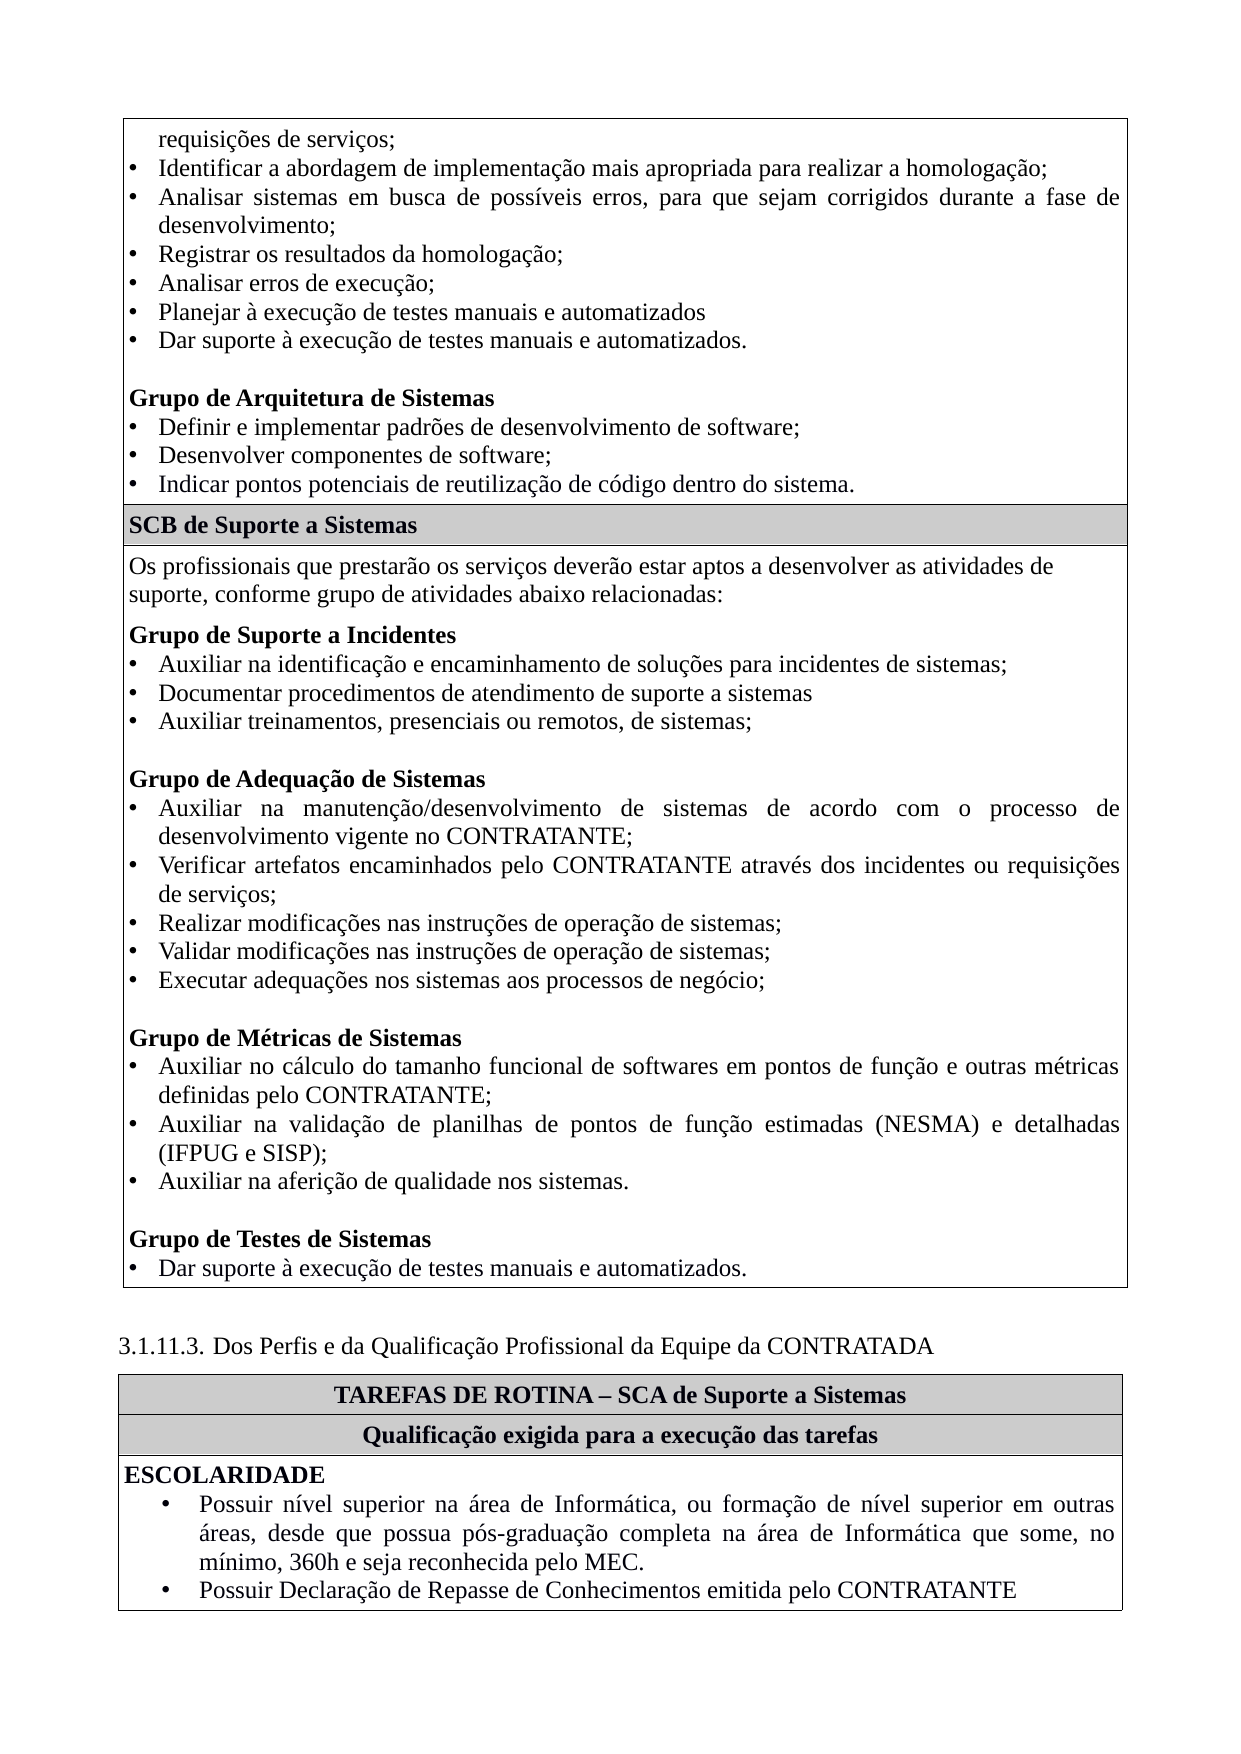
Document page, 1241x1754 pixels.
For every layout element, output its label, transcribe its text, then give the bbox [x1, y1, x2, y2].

table_header TAREFAS DE ROTINA – SCA de Suporte a Sistemas [119, 1375, 1122, 1414]
table_cell SCB de Suporte a Sistemas [124, 505, 1127, 544]
table_cell Qualificação exigida para a execução das tarefas [119, 1415, 1122, 1454]
table_cell ESCOLARIDADE Possuir nível superior na área de Informática, ou formação de nível superior em outras áreas, desde que possua pós-graduação completa na área de Informática que some, no mínimo, 360h e seja reconhecida pelo MEC. Possuir Declaração de Repasse de Conhecimentos emitida pelo CONTRATANTE [119, 1456, 1122, 1610]
table_cell Os profissionais que prestarão os serviços deverão estar aptos a desenvolver as atividades de suporte, conforme grupo de atividades abaixo relacionadas: Grupo de Suporte a Incidentes Analisar, identificar e encaminhar soluções para incidentes de sistemas; Definir procedimentos de atendimento de suporte a sistemas; Encaminhar alterações nos sistemas para resolução definitiva dos problemas identificados no atendimento dos incidentes. Parametrizar sistemas, adequando-os aos processos de negócio; Monitorar treinamentos, presenciais ou remotos, de sistemas; Homologar artefatos encaminhados pelo CONTRATANTE através dos incidentes ou requisições de serviços; Realizar treinamentos, presenciais ou remotos, de sistemas. Grupo de Adequação de Sistemas Executar adequações nos sistemas aos processos de negócio; Realizar modificações nas instruções de operação de sistemas; Grupo de Métricas de Sistemas Mensurar o tamanho funcional de softwares em pontos de função e outras métricas definidas pelo CONTRATANTE; Conferir planilhas de pontos de função estimadas (NESMA) e detalhadas (IFPUG e SISP); Elaborar pareceres técnicos referentes à métricas de software; Realizar aferição de qualidade nos sistemas. Grupo de Testes de Sistemas Homologar artefatos encaminhados pelo CONTRATANTE através dos incidentes ou requisições de serviços; Identificar a abordagem de implementação mais apropriada para realizar a homologação; Analisar sistemas em busca de possíveis erros, para que sejam corrigidos durante a fase de desenvolvimento; Registrar os resultados da homologação; Analisar erros de execução; Planejar à execução de testes manuais e automatizados Dar suporte à execução de testes manuais e automatizados. Grupo de Arquitetura de Sistemas Definir e implementar padrões de desenvolvimento de software; Desenvolver componentes de software; Indicar pontos potenciais de reutilização de código dentro do sistema. [124, 119, 1127, 504]
list Dos Perfis e da Qualificação Profissional da Equipe da CONTRATADA [118, 1331, 1152, 1359]
table_cell Os profissionais que prestarão os serviços deverão estar aptos a desenvolver as atividades de suporte, conforme grupo de atividades abaixo relacionadas: Grupo de Suporte a Incidentes Auxiliar na identificação e encaminhamento de soluções para incidentes de sistemas; Documentar procedimentos de atendimento de suporte a sistemas Auxiliar treinamentos, presenciais ou remotos, de sistemas; Grupo de Adequação de Sistemas Auxiliar na manutenção/desenvolvimento de sistemas de acordo com o processo de desenvolvimento vigente no CONTRATANTE; Verificar artefatos encaminhados pelo CONTRATANTE através dos incidentes ou requisições de serviços; Realizar modificações nas instruções de operação de sistemas; Validar modificações nas instruções de operação de sistemas; Executar adequações nos sistemas aos processos de negócio; Grupo de Métricas de Sistemas Auxiliar no cálculo do tamanho funcional de softwares em pontos de função e outras métricas definidas pelo CONTRATANTE; Auxiliar na validação de planilhas de pontos de função estimadas (NESMA) e detalhadas (IFPUG e SISP); Auxiliar na aferição de qualidade nos sistemas. Grupo de Testes de Sistemas Dar suporte à execução de testes manuais e automatizados. [124, 546, 1127, 1287]
